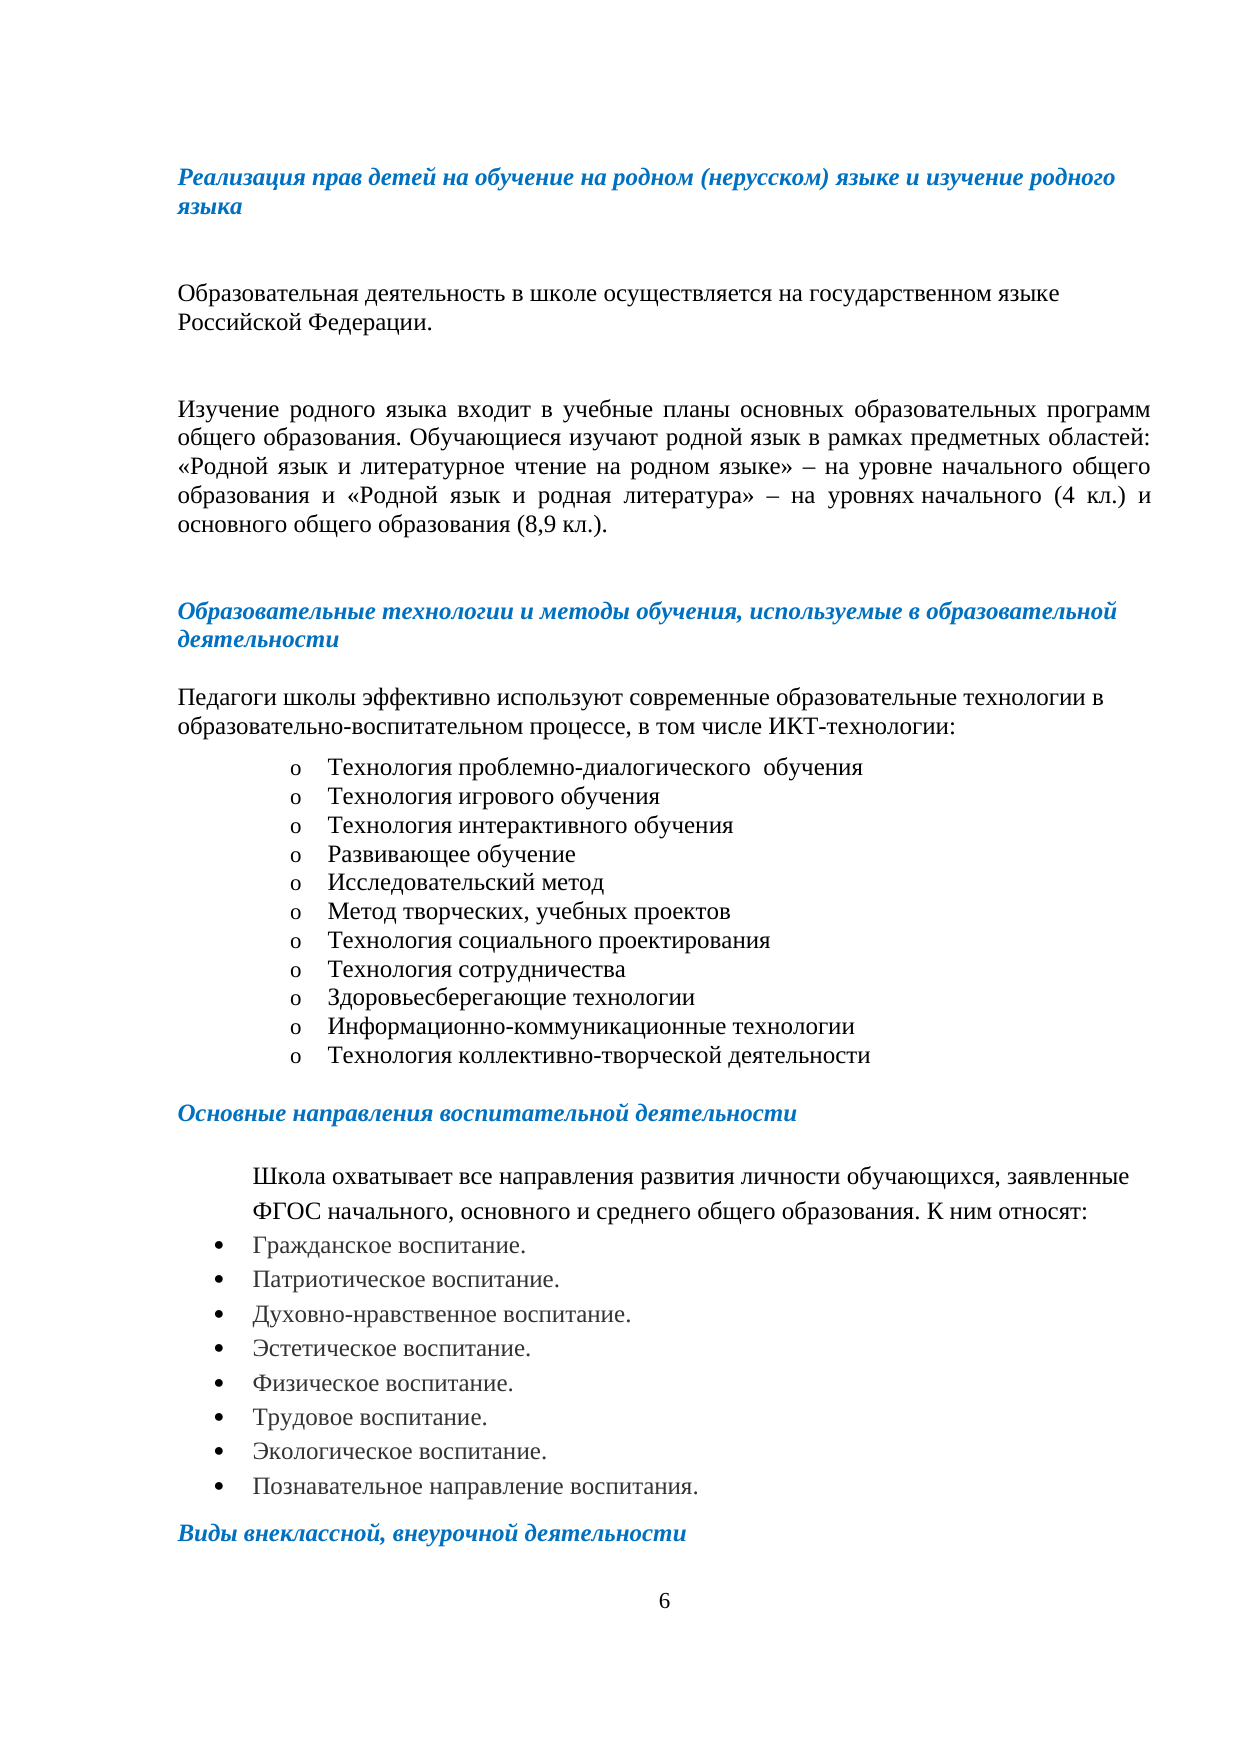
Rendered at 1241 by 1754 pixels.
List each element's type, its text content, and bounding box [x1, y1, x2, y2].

list Духовно-нравственное воспитание. [215, 1293, 1152, 1328]
list Экологическое воспитание. [215, 1431, 1152, 1465]
list Патриотическое воспитание. [215, 1259, 1152, 1293]
list Гражданское воспитание. [215, 1224, 1152, 1259]
list Технология коллективно-творческой деятельности [290, 1040, 1152, 1069]
list Эстетическое воспитание. [215, 1328, 1152, 1362]
text Изучение родного языка входит в учебные планы основных образовательных программ общего образования. Обучающиеся изучают родной язык в рамках предметных областей: «Родной язык и литературное чтение на родном языке» – на уровне начального общего образования и «Родной язык и родная литература» – на уровнях начального (4 кл.) и основного общего образования (8,9 кл.). [177, 394, 1152, 537]
text Образовательная деятельность в школе осуществляется на государственном языке Российской Федерации. [177, 278, 1152, 335]
text Реализация прав детей на обучение на родном (нерусском) языке и изучение родного языка [177, 162, 1152, 219]
list Метод творческих, учебных проектов [290, 896, 1152, 925]
list Технология проблемно-диалогического обучения [290, 752, 1152, 781]
list Развивающее обучение [290, 839, 1152, 867]
text Педагоги школы эффективно используют современные образовательные технологии в образовательно-воспитательном процессе, в том числе ИКТ-технологии: [177, 682, 1152, 740]
text Школа охватывает все направления развития личности обучающихся, заявленные ФГОС начального, основного и среднего общего образования. К ним относят: [252, 1156, 1152, 1224]
list Технология сотрудничества [290, 954, 1152, 982]
list Технология социального проектирования [290, 925, 1152, 954]
list Технология интерактивного обучения [290, 810, 1152, 839]
list Здоровьесберегающие технологии [290, 982, 1152, 1011]
text Основные направления воспитательной деятельности [177, 1098, 1152, 1127]
text Виды внеклассной, внеурочной деятельности [177, 1512, 1152, 1546]
list Исследовательский метод [290, 867, 1152, 896]
list Технология игрового обучения [290, 781, 1152, 810]
list Трудовое воспитание. [215, 1396, 1152, 1431]
list Информационно-коммуникационные технологии [290, 1011, 1152, 1040]
text Образовательные технологии и методы обучения, используемые в образовательной деятельности [177, 596, 1152, 653]
list Физическое воспитание. [215, 1362, 1152, 1396]
list Познавательное направление воспитания. [215, 1465, 1152, 1499]
